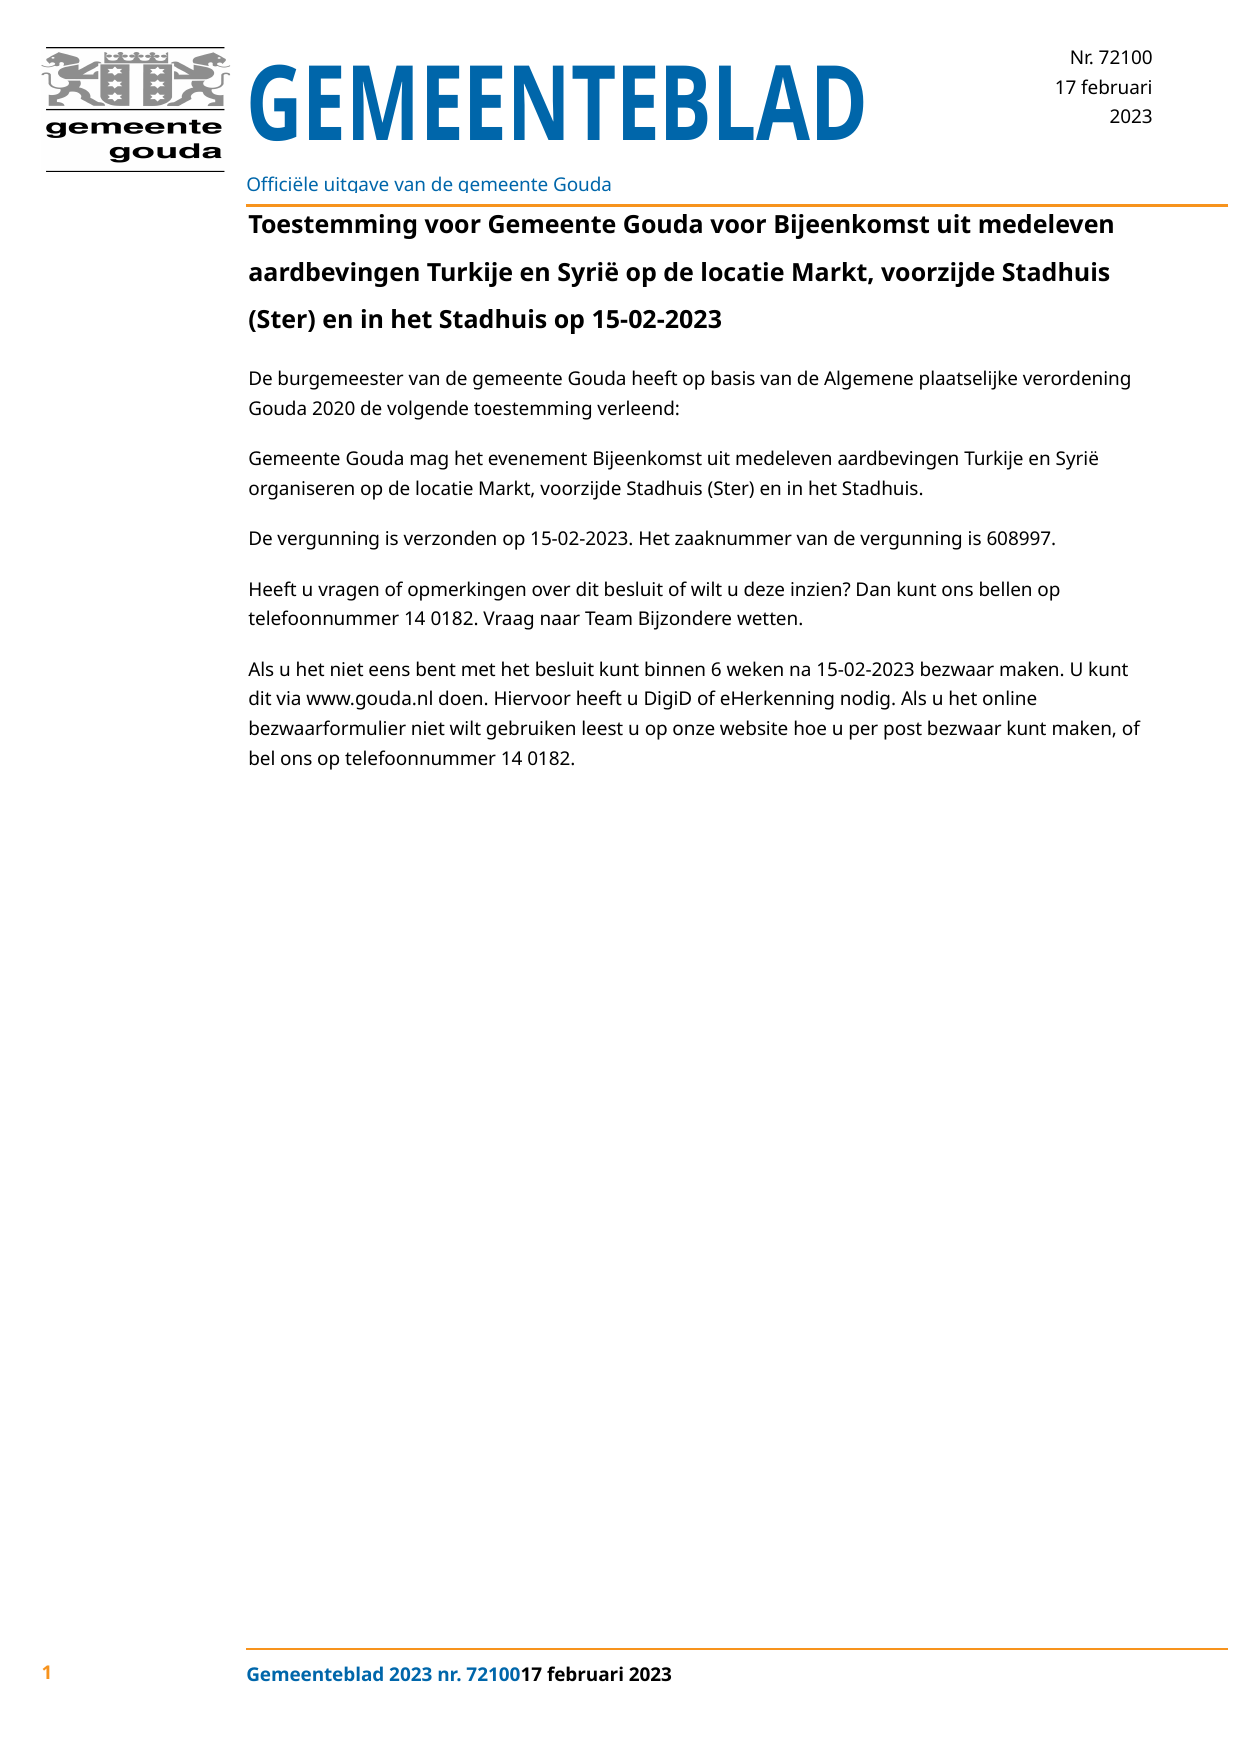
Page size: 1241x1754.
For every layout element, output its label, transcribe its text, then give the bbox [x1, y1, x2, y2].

text Heeft u vragen of opmerkingen over dit besluit of wilt u deze inzien? Dan kunt ons bellen op telefoonnummer 14 0182. Vraag naar Team Bijzondere wetten. [248, 576, 1152, 631]
text Toestemming voor Gemeente Gouda voor Bijeenkomst uit medeleven aardbevingen Turkije en Syrië op de locatie Markt, voorzijde Stadhuis (Ster) en in het Stadhuis op 15-02-2023 [248, 207, 1152, 336]
text De burgemeester van de gemeente Gouda heeft op basis van de Algemene plaatselijke verordening Gouda 2020 de volgende toestemming verleend: [248, 366, 1152, 421]
text Als u het niet eens bent met het besluit kunt binnen 6 weken na 15-02-2023 bezwaar maken. U kunt dit via www.gouda.nl doen. Hiervoor heeft u DigiD of eHerkenning nodig. Als u het online bezwaarformulier niet wilt gebruiken leest u op onze website hoe u per post bezwaar kunt maken, of bel ons op telefoonnummer 14 0182. [248, 656, 1152, 770]
text Gemeente Gouda mag het evenement Bijeenkomst uit medeleven aardbevingen Turkije en Syrië organiseren op de locatie Markt, voorzijde Stadhuis (Ster) en in het Stadhuis. [248, 446, 1152, 501]
picture [41, 47, 231, 172]
text De vergunning is verzonden op 15-02-2023. Het zaaknummer van de vergunning is 608997. [248, 526, 1152, 551]
